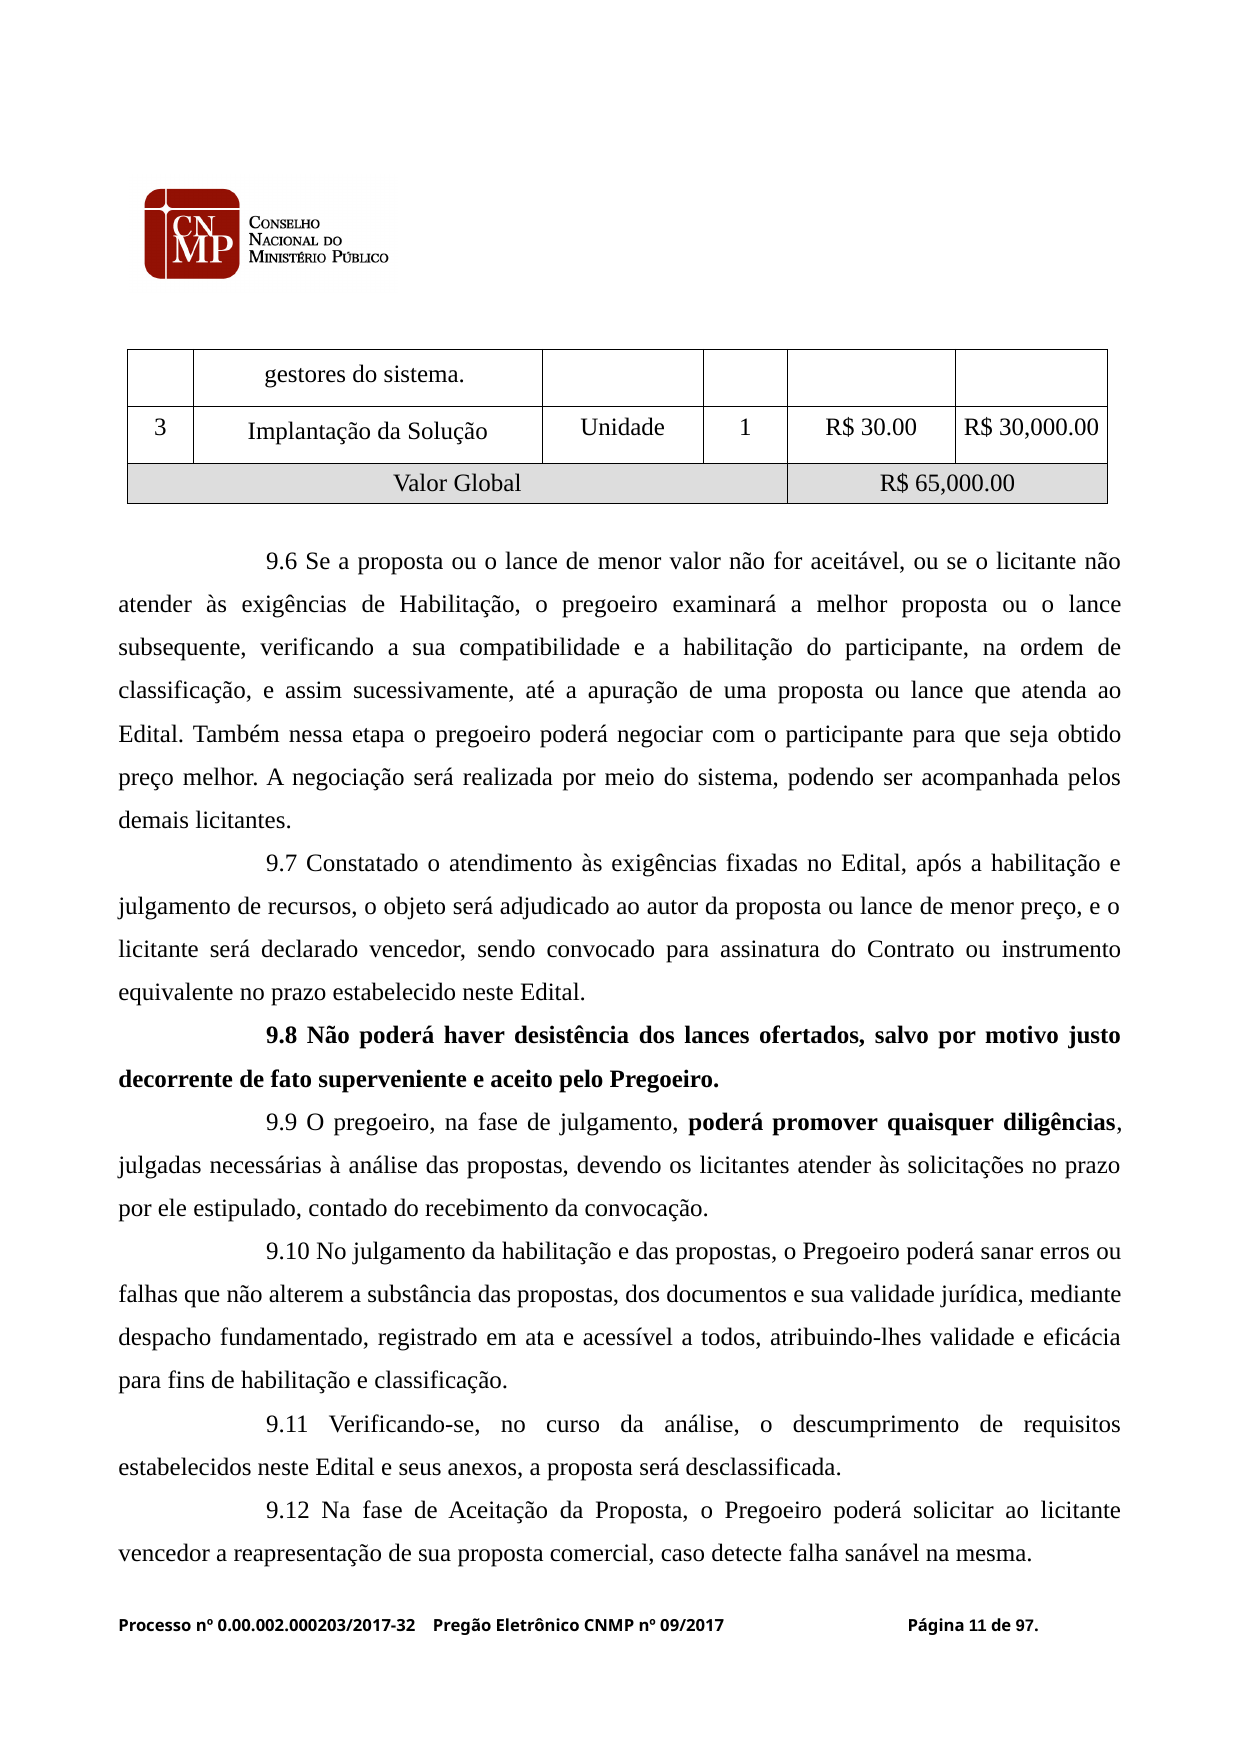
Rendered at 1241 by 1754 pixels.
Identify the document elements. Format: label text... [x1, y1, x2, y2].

table_cell 3 [128, 407, 193, 463]
table_cell [543, 350, 703, 406]
text 9.12 Na fase de Aceitação da Proposta, o Pregoeiro poderá solicitar ao licitante vencedor a reapresentação de sua proposta comercial, caso detecte falha sanável na mesma. [118, 1495, 1122, 1567]
text 9.7 Constatado o atendimento às exigências fixadas no Edital, após a habilitação e julgamento de recursos, o objeto será adjudicado ao autor da proposta ou lance de menor preço, e o licitante será declarado vencedor, sendo convocado para assinatura do Contrato ou instrumento equivalente no prazo estabelecido neste Edital. [118, 848, 1122, 1006]
text 9.9 O pregoeiro, na fase de julgamento, poderá promover quaisquer diligências, julgadas necessárias à análise das propostas, devendo os licitantes atender às solicitações no prazo por ele estipulado, contado do recebimento da convocação. [118, 1107, 1122, 1222]
table_cell [704, 350, 787, 406]
table_cell [788, 350, 955, 406]
text 9.10 No julgamento da habilitação e das propostas, o Pregoeiro poderá sanar erros ou falhas que não alterem a substância das propostas, dos documentos e sua validade jurídica, mediante despacho fundamentado, registrado em ata e acessível a todos, atribuindo-lhes validade e eficácia para fins de habilitação e classificação. [118, 1236, 1122, 1394]
table_cell Implantação da Solução [194, 407, 542, 463]
text 9.11 Verificando-se, no curso da análise, o descumprimento de requisitos estabelecidos neste Edital e seus anexos, a proposta será desclassificada. [118, 1409, 1122, 1481]
table_cell R$ 30.000,00 [956, 407, 1107, 463]
table_cell R$ 30,00 [788, 407, 955, 463]
table_cell gestores do sistema. [194, 350, 542, 406]
table_cell [956, 350, 1107, 406]
table_cell Valor Global [128, 464, 787, 503]
text 9.8 Não poderá haver desistência dos lances ofertados, salvo por motivo justo decorrente de fato superveniente e aceito pelo Pregoeiro. [118, 1021, 1122, 1092]
text 9.6 Se a proposta ou o lance de menor valor não for aceitável, ou se o licitante não atender às exigências de Habilitação, o pregoeiro examinará a melhor proposta ou o lance subsequente, verificando a sua compatibilidade e a habilitação do participante, na ordem de classificação, e assim sucessivamente, até a apuração de uma proposta ou lance que atenda ao Edital. Também nessa etapa o pregoeiro poderá negociar com o participante para que seja obtido preço melhor. A negociação será realizada por meio do sistema, podendo ser acompanhada pelos demais licitantes. [118, 546, 1122, 834]
table_cell [128, 350, 193, 406]
table_cell Unidade [543, 407, 703, 463]
picture [128, 174, 398, 293]
table_cell R$ 65.000,00 [788, 464, 1107, 503]
table_cell 1 [704, 407, 787, 463]
